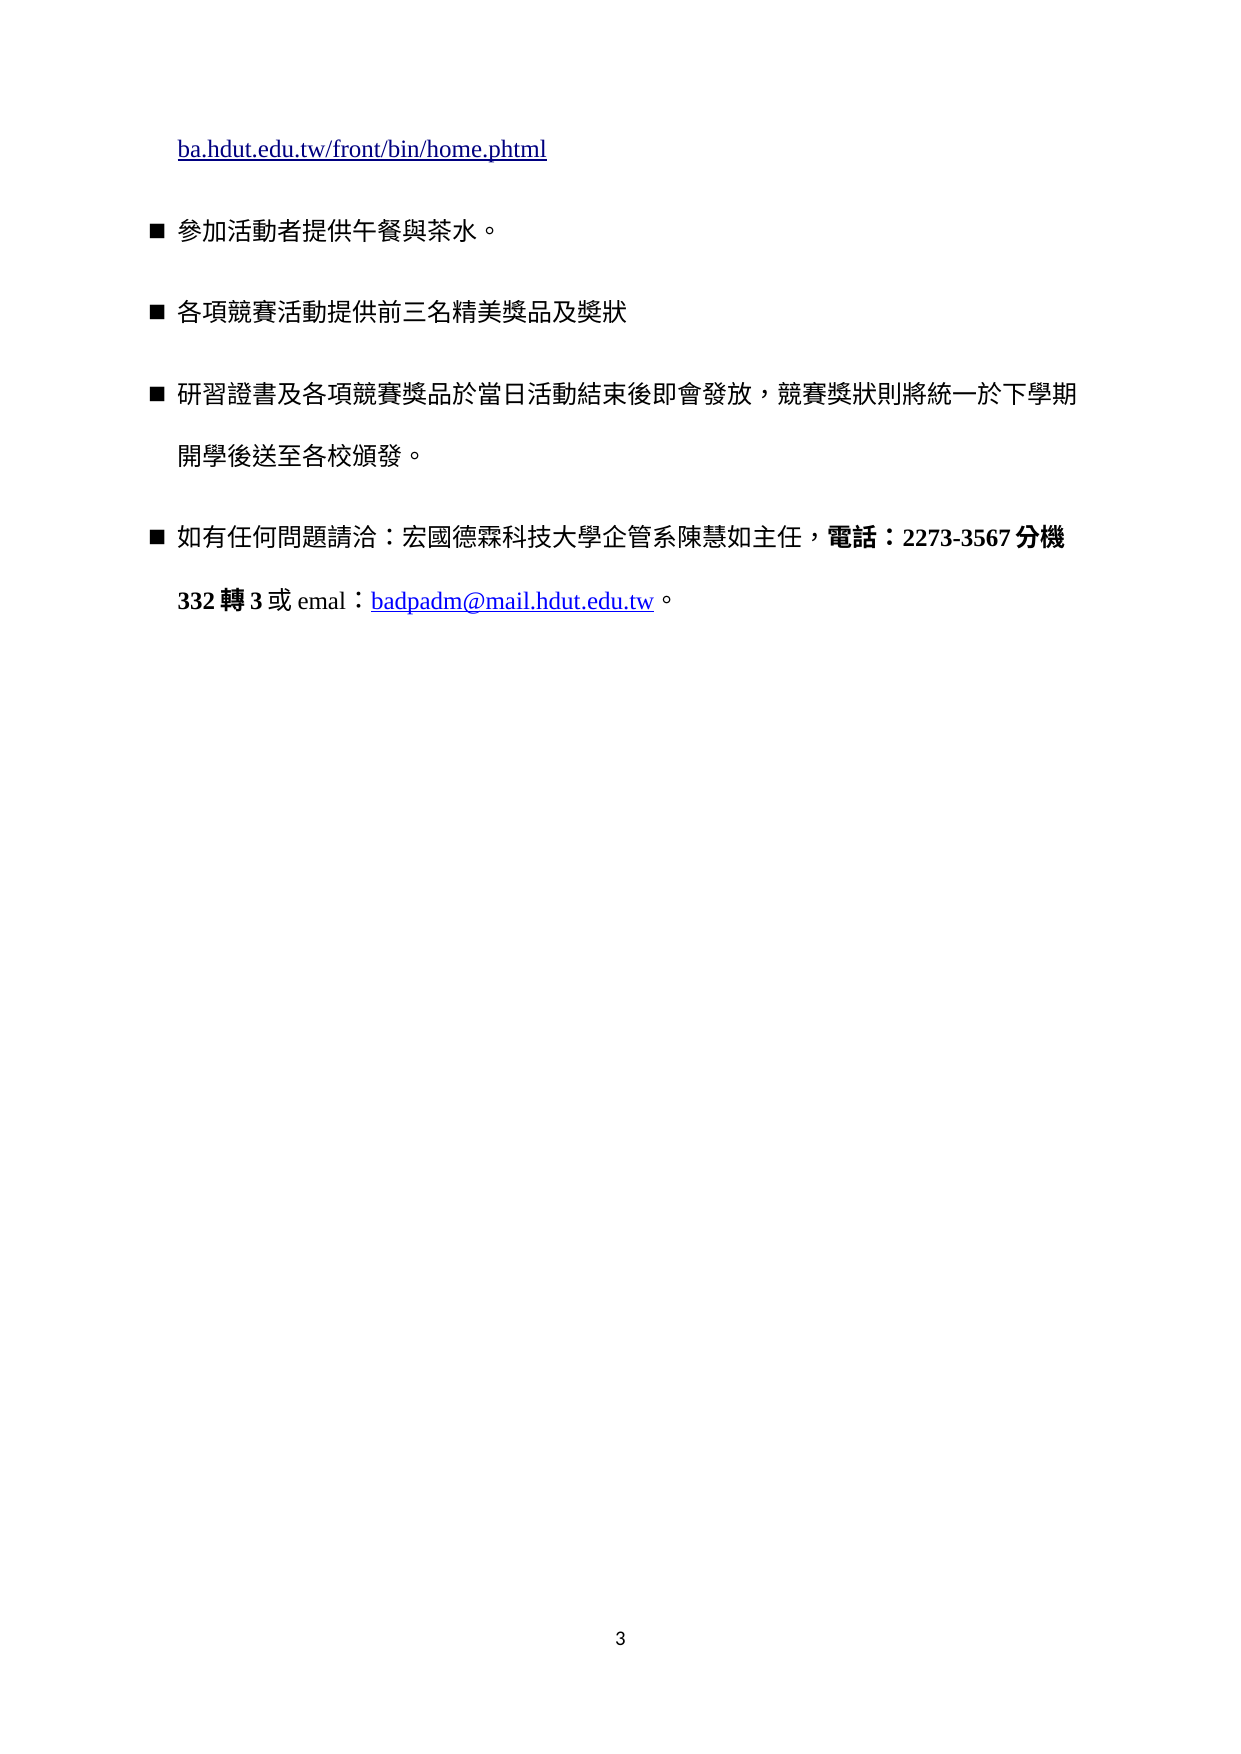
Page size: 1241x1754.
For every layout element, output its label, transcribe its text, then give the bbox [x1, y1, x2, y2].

list 參加活動者提供午餐與茶水。 [148, 188, 1092, 251]
list 研習證書及各項競賽獎品於當日活動結束後即會發放，競賽獎狀則將統一於下學期開學後送至各校頒發。 [148, 351, 1092, 476]
list 各項競賽活動提供前三名精美獎品及奬狀 [148, 269, 1092, 332]
list ba.hdut.edu.tw/front/bin/home.phtml [148, 107, 1092, 169]
list 如有任何問題請洽：宏國德霖科技大學企管系陳慧如主任，電話：2273-3567分機332轉3或emal：badpadm@mail.hdut.edu.tw。 [148, 494, 1092, 619]
